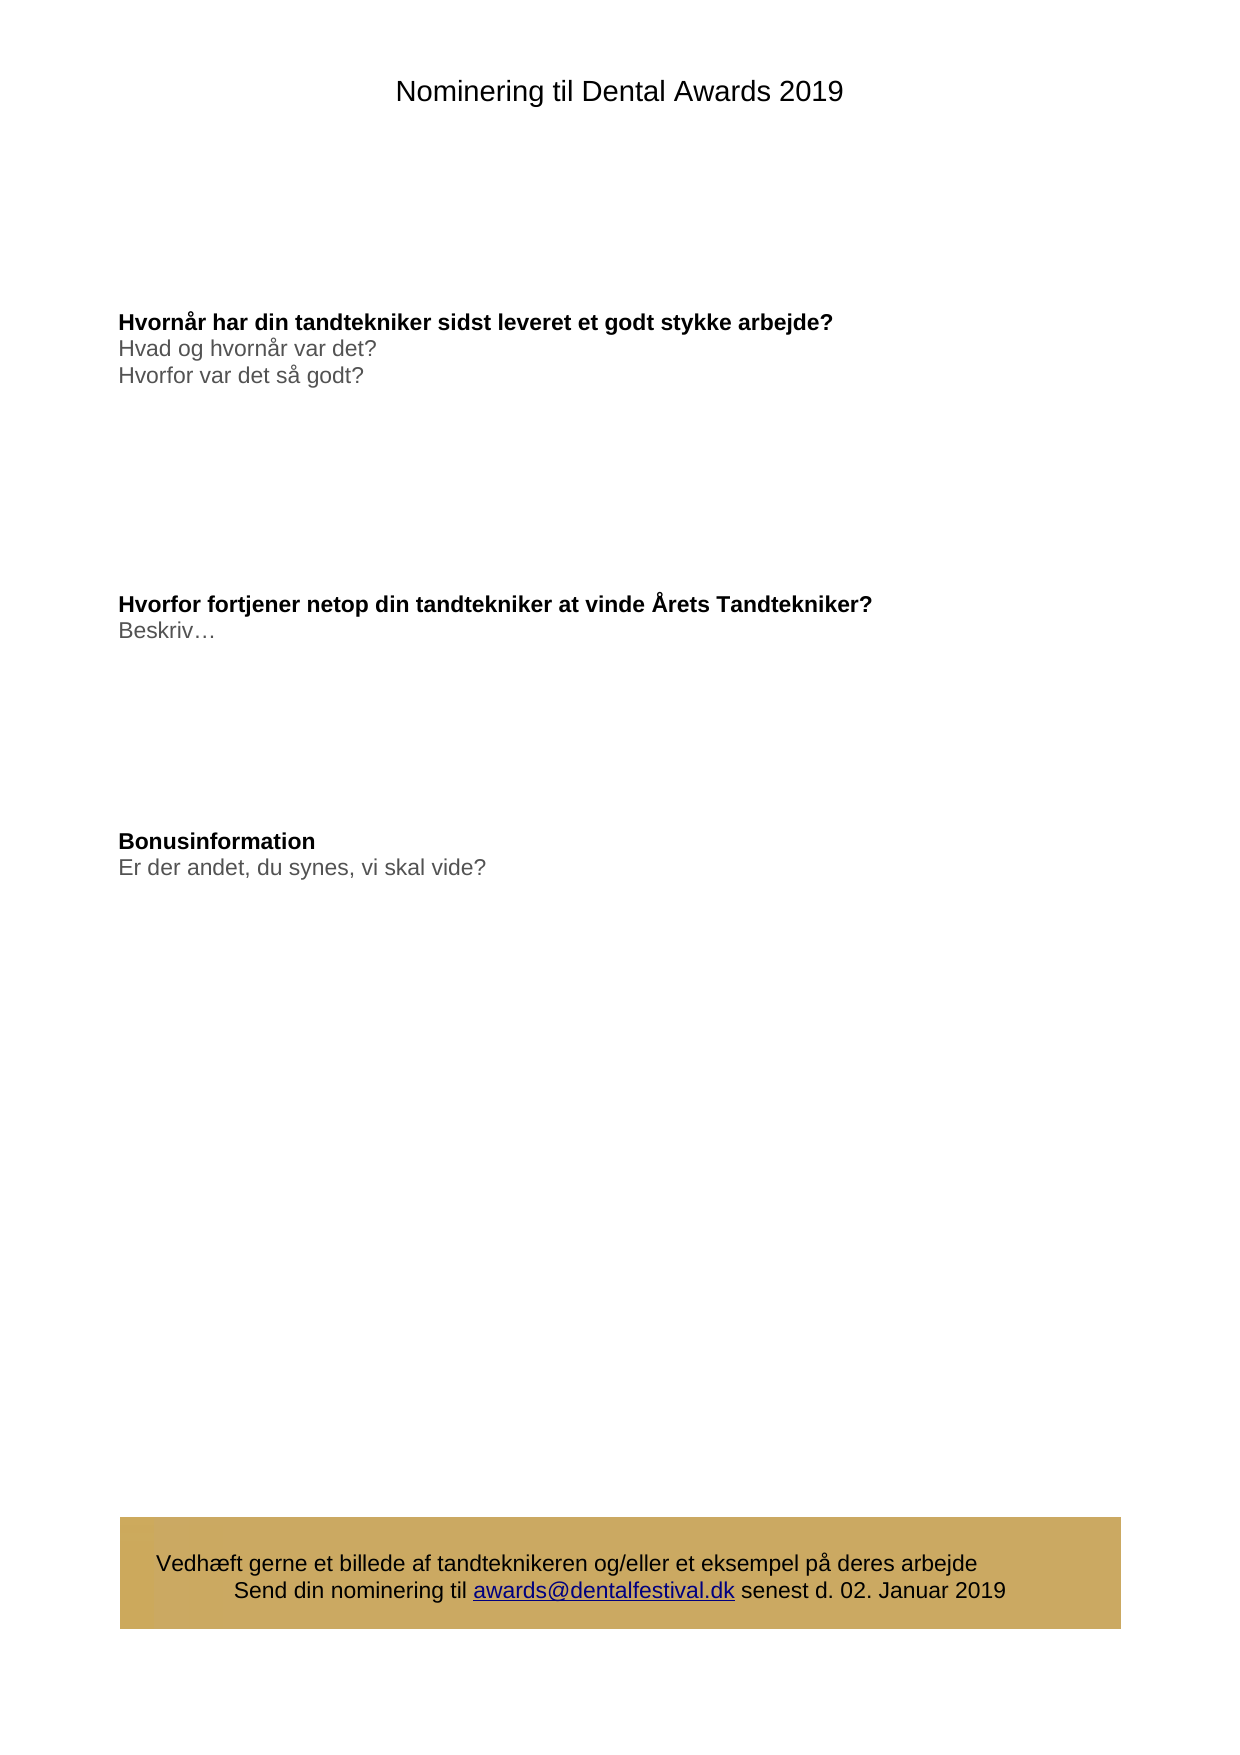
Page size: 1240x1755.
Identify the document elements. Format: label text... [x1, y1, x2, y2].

text Hvornår har din tandtekniker sidst leveret et godt stykke arbejde? Hvad og hvornår var det? Hvorfor var det så godt? [118, 309, 1121, 418]
text Bonusinformation [118, 828, 1121, 854]
text Hvorfor fortjener netop din tandtekniker at vinde Årets Tandtekniker? [118, 591, 1121, 617]
text Beskriv… [118, 617, 1121, 643]
text Er der andet, du synes, vi skal vide? [118, 854, 1121, 881]
